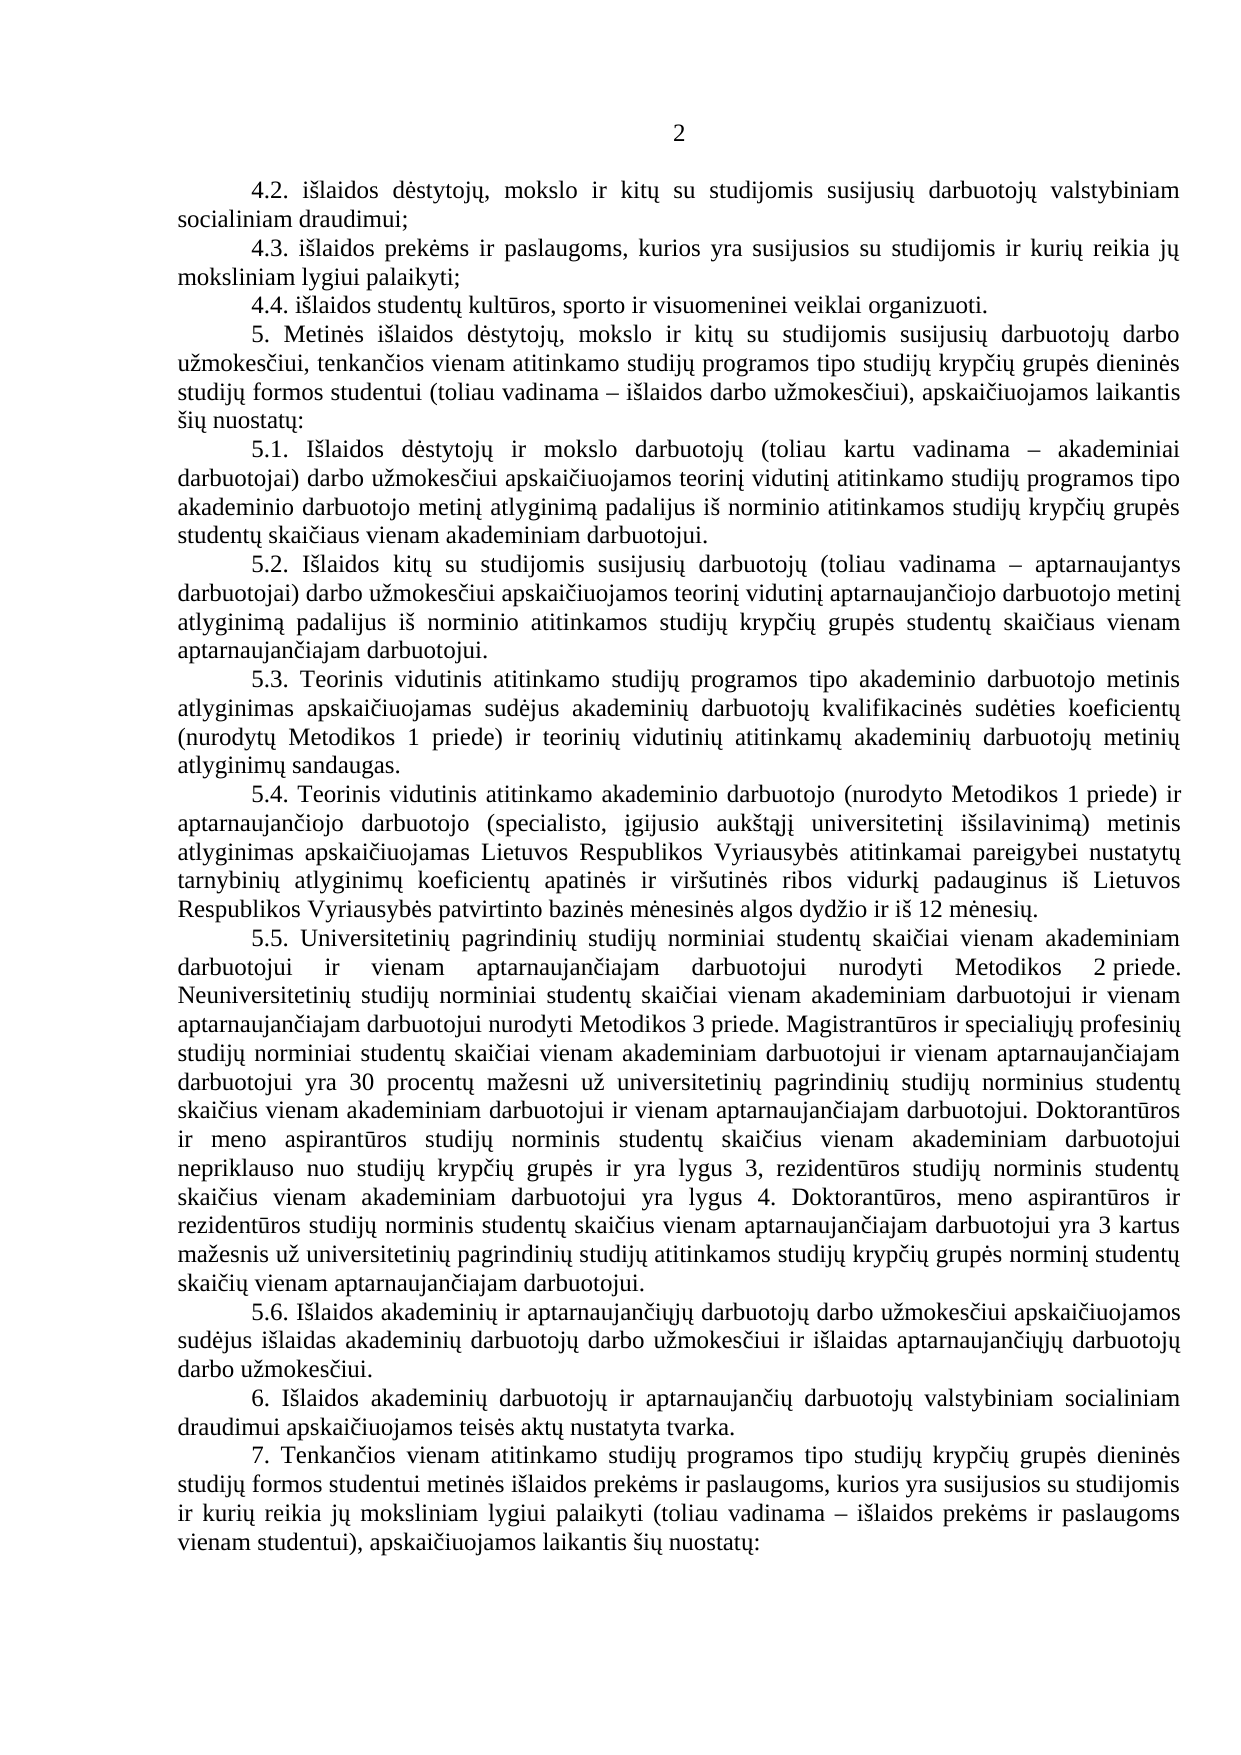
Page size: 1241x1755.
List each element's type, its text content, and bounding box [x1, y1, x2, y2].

text 4.4. išlaidos studentų kultūros, sporto ir visuomeninei veiklai organizuoti. [177, 291, 1181, 319]
text 5.4. Teorinis vidutinis atitinkamo akademinio darbuotojo (nurodyto Metodikos 1 priede) ir aptarnaujančiojo darbuotojo (specialisto, įgijusio aukštąjį universitetinį išsilavinimą) metinis atlyginimas apskaičiuojamas Lietuvos Respublikos Vyriausybės atitinkamai pareigybei nustatytų tarnybinių atlyginimų koeficientų apatinės ir viršutinės ribos vidurkį padauginus iš Lietuvos Respublikos Vyriausybės patvirtinto bazinės mėnesinės algos dydžio ir iš 12 mėnesių. [177, 779, 1181, 923]
text 5.5. Universitetinių pagrindinių studijų norminiai studentų skaičiai vienam akademiniam darbuotojui ir vienam aptarnaujančiajam darbuotojui nurodyti Metodikos 2 priede. Neuniversitetinių studijų norminiai studentų skaičiai vienam akademiniam darbuotojui ir vienam aptarnaujančiajam darbuotojui nurodyti Metodikos 3 priede. Magistrantūros ir specialiųjų profesinių studijų norminiai studentų skaičiai vienam akademiniam darbuotojui ir vienam aptarnaujančiajam darbuotojui yra 30 procentų mažesni už universitetinių pagrindinių studijų norminius studentų skaičius vienam akademiniam darbuotojui ir vienam aptarnaujančiajam darbuotojui. Doktorantūros ir meno aspirantūros studijų norminis studentų skaičius vienam akademiniam darbuotojui nepriklauso nuo studijų krypčių grupės ir yra lygus 3, rezidentūros studijų norminis studentų skaičius vienam akademiniam darbuotojui yra lygus 4. Doktorantūros, meno aspirantūros ir rezidentūros studijų norminis studentų skaičius vienam aptarnaujančiajam darbuotojui yra 3 kartus mažesnis už universitetinių pagrindinių studijų atitinkamos studijų krypčių grupės norminį studentų skaičių vienam aptarnaujančiajam darbuotojui. [177, 923, 1181, 1297]
text 6. Išlaidos akademinių darbuotojų ir aptarnaujančių darbuotojų valstybiniam socialiniam draudimui apskaičiuojamos teisės aktų nustatyta tvarka. [177, 1383, 1181, 1441]
text 4.3. išlaidos prekėms ir paslaugoms, kurios yra susijusios su studijomis ir kurių reikia jų moksliniam lygiui palaikyti; [177, 233, 1181, 291]
text 5. Metinės išlaidos dėstytojų, mokslo ir kitų su studijomis susijusių darbuotojų darbo užmokesčiui, tenkančios vienam atitinkamo studijų programos tipo studijų krypčių grupės dieninės studijų formos studentui (toliau vadinama – išlaidos darbo užmokesčiui), apskaičiuojamos laikantis šių nuostatų: [177, 319, 1181, 434]
text 5.3. Teorinis vidutinis atitinkamo studijų programos tipo akademinio darbuotojo metinis atlyginimas apskaičiuojamas sudėjus akademinių darbuotojų kvalifikacinės sudėties koeficientų (nurodytų Metodikos 1 priede) ir teorinių vidutinių atitinkamų akademinių darbuotojų metinių atlyginimų sandaugas. [177, 664, 1181, 779]
text 4.2. išlaidos dėstytojų, mokslo ir kitų su studijomis susijusių darbuotojų valstybiniam socialiniam draudimui; [177, 176, 1181, 233]
text 7. Tenkančios vienam atitinkamo studijų programos tipo studijų krypčių grupės dieninės studijų formos studentui metinės išlaidos prekėms ir paslaugoms, kurios yra susijusios su studijomis ir kurių reikia jų moksliniam lygiui palaikyti (toliau vadinama – išlaidos prekėms ir paslaugoms vienam studentui), apskaičiuojamos laikantis šių nuostatų: [177, 1441, 1181, 1556]
text 5.6. Išlaidos akademinių ir aptarnaujančiųjų darbuotojų darbo užmokesčiui apskaičiuojamos sudėjus išlaidas akademinių darbuotojų darbo užmokesčiui ir išlaidas aptarnaujančiųjų darbuotojų darbo užmokesčiui. [177, 1297, 1181, 1383]
text 5.2. Išlaidos kitų su studijomis susijusių darbuotojų (toliau vadinama – aptarnaujantys darbuotojai) darbo užmokesčiui apskaičiuojamos teorinį vidutinį aptarnaujančiojo darbuotojo metinį atlyginimą padalijus iš norminio atitinkamos studijų krypčių grupės studentų skaičiaus vienam aptarnaujančiajam darbuotojui. [177, 549, 1181, 664]
text 5.1. Išlaidos dėstytojų ir mokslo darbuotojų (toliau kartu vadinama – akademiniai darbuotojai) darbo užmokesčiui apskaičiuojamos teorinį vidutinį atitinkamo studijų programos tipo akademinio darbuotojo metinį atlyginimą padalijus iš norminio atitinkamos studijų krypčių grupės studentų skaičiaus vienam akademiniam darbuotojui. [177, 434, 1181, 549]
